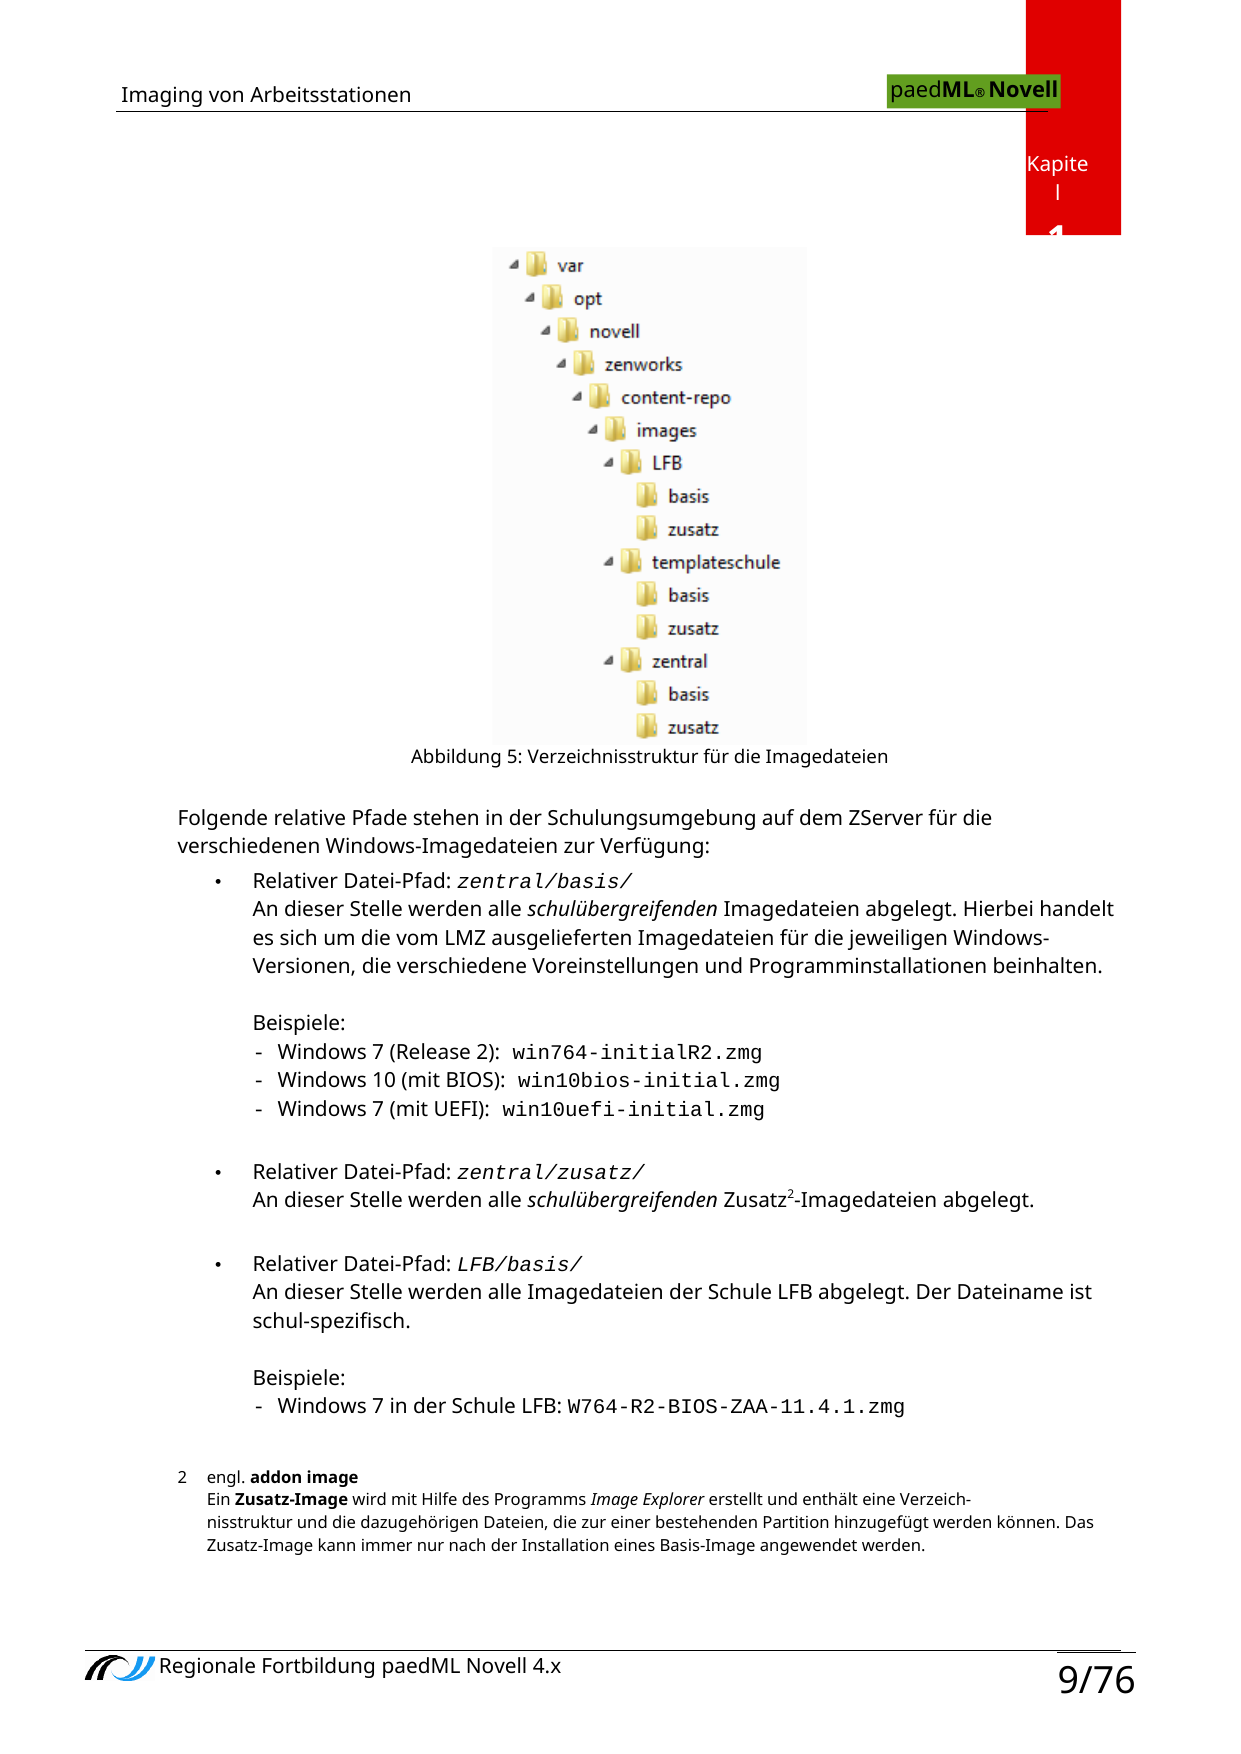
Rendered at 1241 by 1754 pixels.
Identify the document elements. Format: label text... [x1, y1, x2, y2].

list engl. addon image Ein Zusatz-Image wird mit Hilfe des Programms Image Explorer erstellt und enthält eine Verzeich- nisstruktur und die dazugehörigen Dateien, die zur einer bestehenden Partition hinzugefügt werden können. Das Zusatz-Image kann immer nur nach der Installation eines Basis-Image angewendet werden. [177, 1465, 1122, 1556]
list Relativer Datei-Pfad: zentral/basis/ An dieser Stelle werden alle schulübergreifenden Imagedateien abgelegt. Hierbei handelt es sich um die vom LMZ ausgelieferten Imagedateien für die jeweiligen Windows-Versionen, die verschiedene Voreinstellungen und Programminstallationen beinhalten. Beispiele: - Windows 7 (Release 2): win764-initialR2.zmg - Windows 10 (mit BIOS): win10bios-initial.zmg - Windows 7 (mit UEFI): win10uefi-initial.zmg [215, 866, 1122, 1151]
list Relativer Datei-Pfad: zentral/zusatz/ An dieser Stelle werden alle schulübergreifenden Zusatz-Imagedateien abgelegt. [215, 1157, 1122, 1242]
text Abbildung 5: Verzeichnisstruktur für die Imagedateien [394, 260, 905, 768]
picture [84, 1655, 156, 1681]
text Folgende relative Pfade stehen in der Schulungsumgebung auf dem ZServer für die verschiedenen Windows-Imagedateien zur Verfügung: [177, 803, 1122, 860]
picture [492, 247, 807, 745]
list Relativer Datei-Pfad: LFB/basis/ An dieser Stelle werden alle Imagedateien der Schule LFB abgelegt. Der Dateiname ist schul-spezifisch. Beispiele: - Windows 7 in der Schule LFB: W764-R2-BIOS-ZAA-11.4.1.zmg [215, 1249, 1122, 1419]
